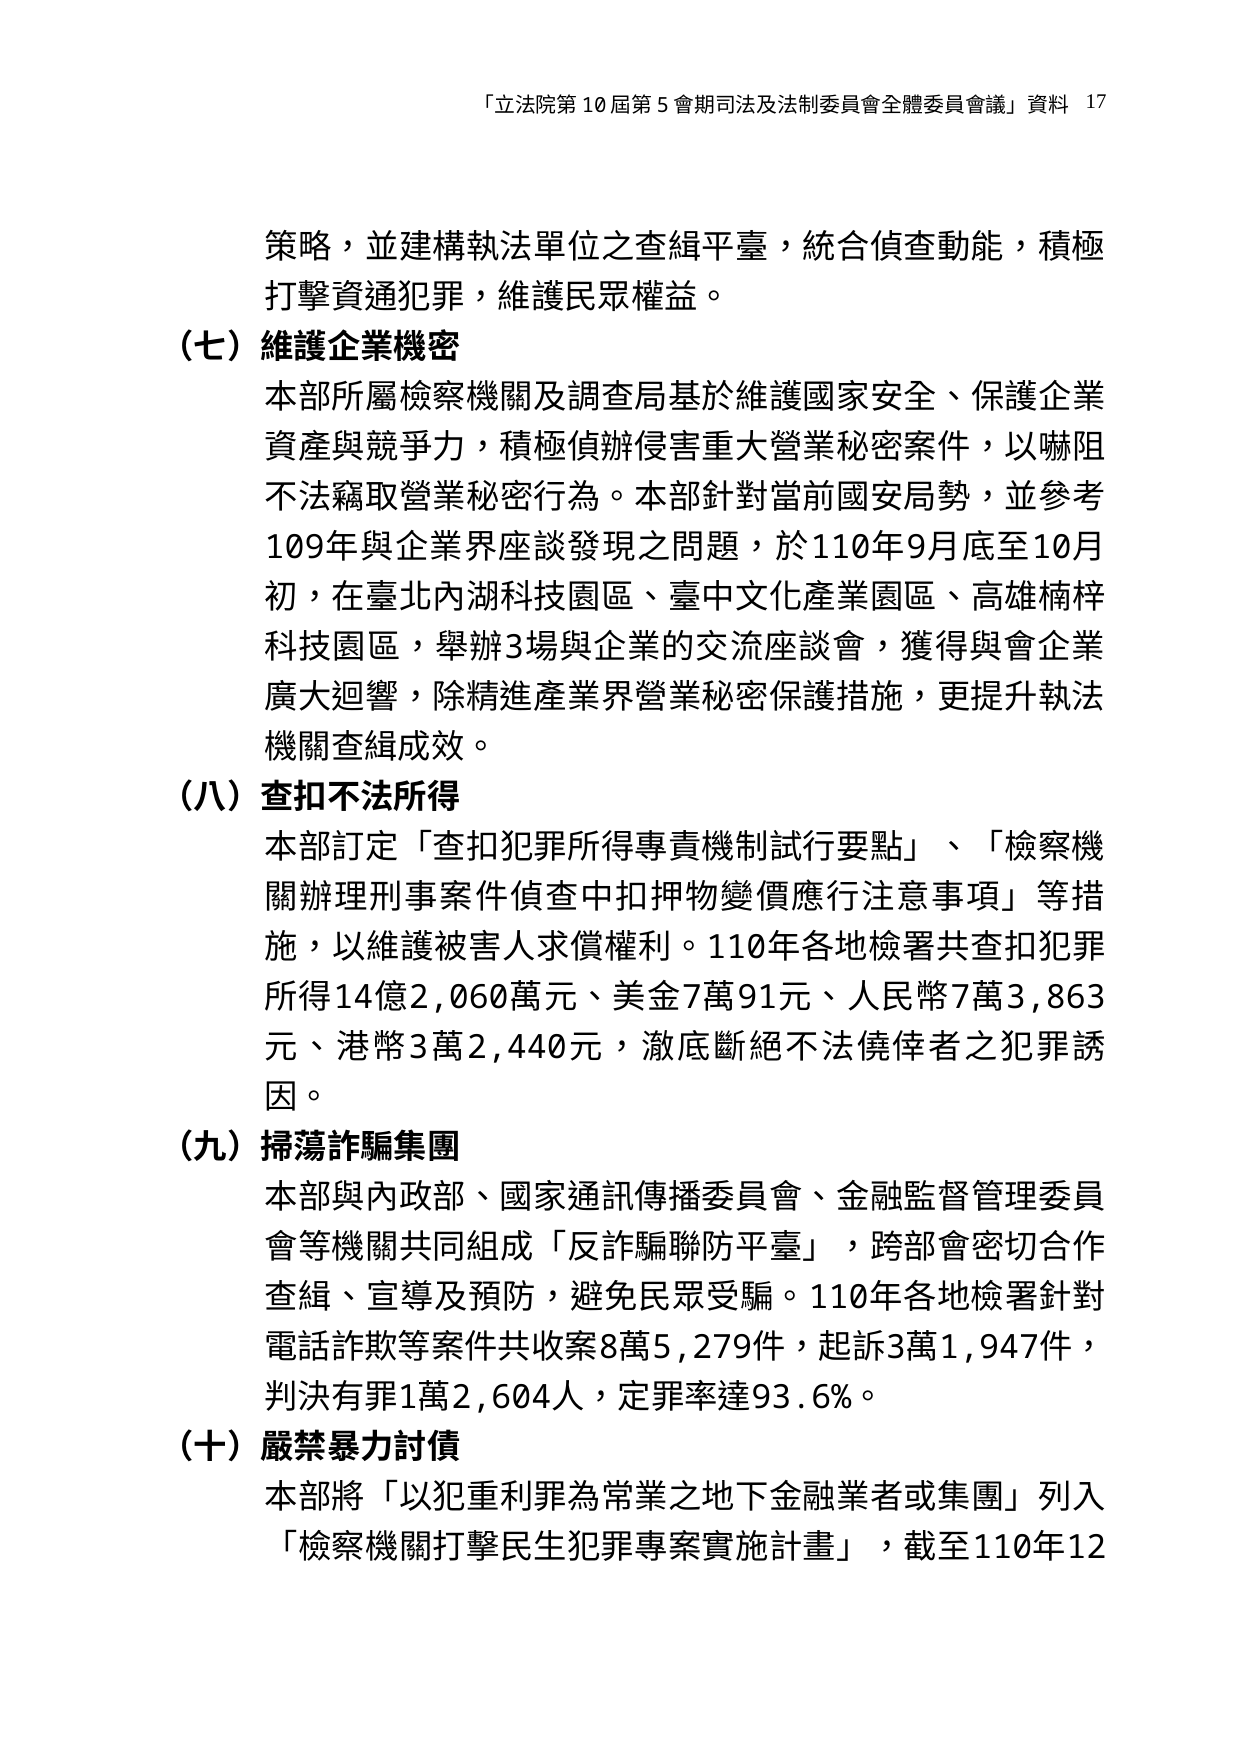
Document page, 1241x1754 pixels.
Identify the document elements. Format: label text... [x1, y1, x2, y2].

text （九）掃蕩詐騙集團 [160, 1119, 1106, 1169]
text 本部所屬檢察機關及調查局基於維護國家安全、保護企業資產與競爭力，積極偵辦侵害重大營業秘密案件，以嚇阻不法竊取營業秘密行為。本部針對當前國安局勢，並參考109年與企業界座談發現之問題，於110年9月底至10月初，在臺北內湖科技園區、臺中文化產業園區、高雄楠梓科技園區，舉辦3場與企業的交流座談會，獲得與會企業廣大迴響，除精進產業界營業秘密保護措施，更提升執法機關查緝成效。 [264, 369, 1106, 769]
text 本部將「以犯重利罪為常業之地下金融業者或集團」列入「檢察機關打擊民生犯罪專案實施計畫」，截至110年12 [264, 1469, 1106, 1569]
text 策略，並建構執法單位之查緝平臺，統合偵查動能，積極打擊資通犯罪，維護民眾權益。 [264, 219, 1106, 319]
text 本部與內政部、國家通訊傳播委員會、金融監督管理委員會等機關共同組成「反詐騙聯防平臺」，跨部會密切合作查緝、宣導及預防，避免民眾受騙。110年各地檢署針對電話詐欺等案件共收案8萬5,279件，起訴3萬1,947件，判決有罪1萬2,604人，定罪率達93.6%。 [264, 1169, 1106, 1419]
text 本部訂定「查扣犯罪所得專責機制試行要點」、「檢察機關辦理刑事案件偵查中扣押物變價應行注意事項」等措施，以維護被害人求償權利。110年各地檢署共查扣犯罪所得14億2,060萬元、美金7萬91元、人民幣7萬3,863元、港幣3萬2,440元，澈底斷絕不法僥倖者之犯罪誘因。 [264, 819, 1106, 1119]
text （七）維護企業機密 [160, 319, 1106, 369]
text （八）查扣不法所得 [160, 769, 1106, 819]
text （十）嚴禁暴力討債 [160, 1419, 1106, 1469]
